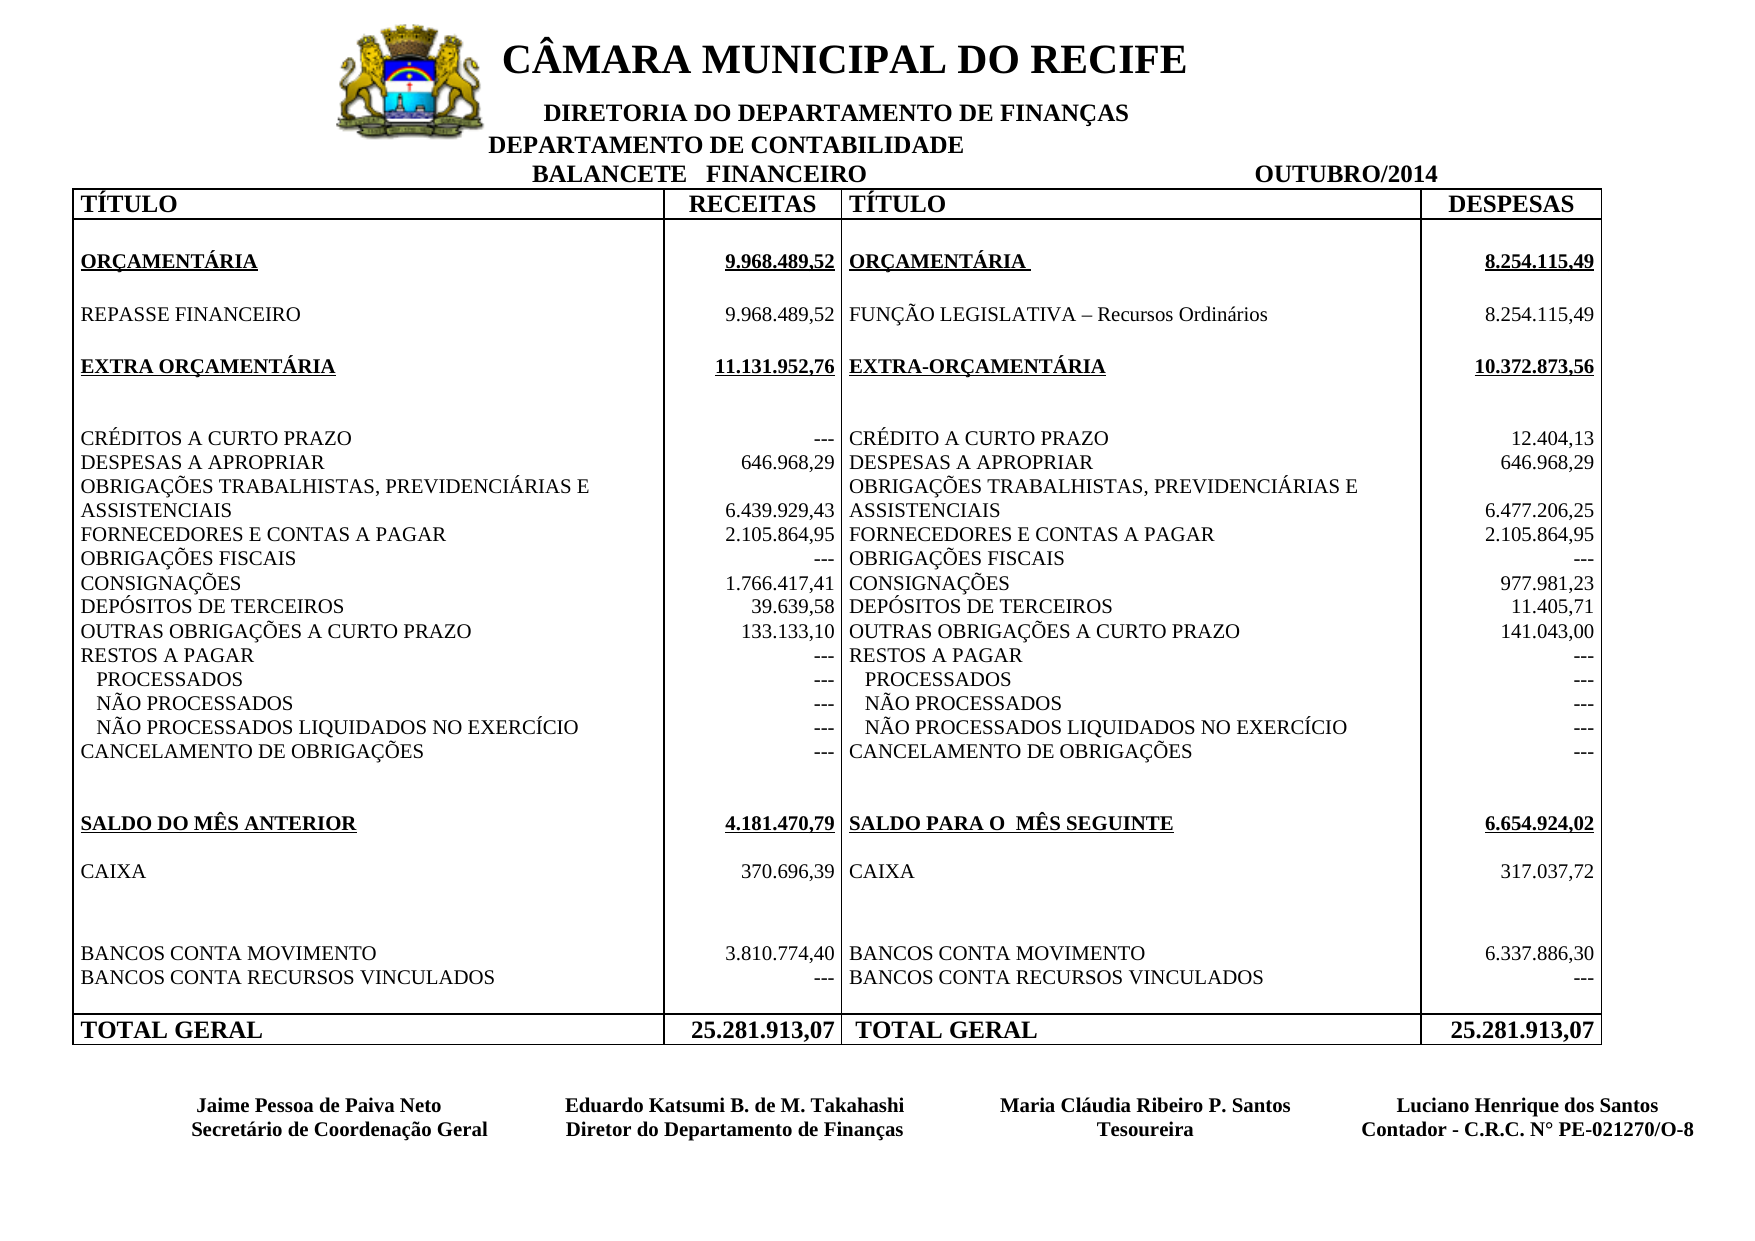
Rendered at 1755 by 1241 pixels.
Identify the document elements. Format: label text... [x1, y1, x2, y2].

subtitle BALANCETE FINANCEIRO OUTUBRO/2014 [44, 159, 1748, 188]
table_cell [74, 787, 663, 811]
subtitle CÂMARA MUNICIPAL DO RECIFE [488, 35, 1748, 83]
table_cell [1602, 249, 1719, 273]
table_cell BANCOS CONTA MOVIMENTO BANCOS CONTA RECURSOS VINCULADOS [842, 941, 1420, 1013]
table_cell 2.105.864,95 --- 1.766.417,41 39.639,58 133.133,10 --- --- --- --- --- [665, 522, 841, 787]
table_cell REPASSE FINANCEIRO [74, 301, 663, 354]
table_cell Secretário de Coordenação Geral [184, 1117, 514, 1141]
table_cell Contador - C.R.C. N° PE-021270/O-8 [1335, 1117, 1719, 1141]
table_cell [1422, 787, 1601, 811]
subtitle [44, 35, 336, 83]
table_cell 25.281.913,07 [665, 1015, 841, 1043]
table_cell 6.477.206,25 [1422, 474, 1601, 522]
table_cell 6.439.929,43 [665, 474, 841, 522]
table_cell BANCOS CONTA MOVIMENTO BANCOS CONTA RECURSOS VINCULADOS [74, 941, 663, 1013]
table_cell [74, 273, 663, 301]
table_cell [665, 220, 841, 249]
table_cell [1602, 301, 1719, 354]
table_cell [1602, 1013, 1719, 1043]
table_cell 9.968.489,52 [665, 301, 841, 354]
table_cell 6.337.886,30 --- [1422, 941, 1601, 1013]
table_header [1602, 188, 1719, 218]
table_cell Diretor do Departamento de Finanças [514, 1117, 955, 1141]
table_cell 2.105.864,95 --- 977.981,23 11.405,71 141.043,00 --- --- --- --- --- [1422, 522, 1601, 787]
table_cell CRÉDITO A CURTO PRAZO DESPESAS A APROPRIAR [842, 426, 1420, 474]
table_cell [1602, 426, 1719, 474]
table_cell [842, 220, 1420, 249]
table_cell 6.654.924,02 317.037,72 [1422, 811, 1601, 941]
subtitle DEPARTAMENTO DE CONTABILIDADE [44, 131, 1748, 159]
table_cell 9.968.489,52 [665, 249, 841, 273]
table_cell [74, 220, 663, 249]
table_cell ORÇAMENTÁRIA [74, 249, 663, 273]
table_cell [1602, 354, 1719, 426]
table_cell [73, 1117, 184, 1141]
table_cell 10.372.873,56 [1422, 354, 1601, 426]
table_cell Tesoureira [955, 1117, 1335, 1141]
table_cell 11.131.952,76 [665, 354, 841, 426]
table_cell [1602, 941, 1719, 1013]
table_header DESPESAS [1422, 190, 1601, 218]
table_cell [1422, 220, 1601, 249]
table_cell [842, 787, 1420, 811]
table_cell TOTAL GERAL [842, 1015, 1420, 1043]
table_cell [1602, 811, 1719, 941]
table_cell FUNÇÃO LEGISLATIVA – Recursos Ordinários [842, 301, 1420, 354]
table_cell 8.254.115,49 [1422, 301, 1601, 354]
table_cell OBRIGAÇÕES TRABALHISTAS, PREVIDENCIÁRIAS E ASSISTENCIAIS [842, 474, 1420, 522]
table_cell EXTRA-ORÇAMENTÁRIA [842, 354, 1420, 426]
subtitle DIRETORIA DO DEPARTAMENTO DE FINANÇAS [488, 83, 1748, 131]
table_cell Jaime Pessoa de Paiva Neto [184, 1045, 514, 1117]
table_cell [1602, 273, 1719, 301]
table_cell [842, 273, 1420, 301]
table_cell 12.404,13 646.968,29 [1422, 426, 1601, 474]
table_cell 4.181.470,79 370.696,39 [665, 811, 841, 941]
table_cell ORÇAMENTÁRIA [842, 249, 1420, 273]
table_cell 3.810.774,40 --- [665, 941, 841, 1013]
table_cell OBRIGAÇÕES TRABALHISTAS, PREVIDENCIÁRIAS E ASSISTENCIAIS [74, 474, 663, 522]
table_cell [665, 787, 841, 811]
table_cell [665, 273, 841, 301]
table_header TÍTULO [842, 190, 1420, 218]
table_header TÍTULO [74, 190, 663, 218]
table_cell 8.254.115,49 [1422, 249, 1601, 273]
table_cell [1602, 218, 1719, 249]
table_cell --- 646.968,29 [665, 426, 841, 474]
table_cell Eduardo Katsumi B. de M. Takahashi [514, 1045, 955, 1117]
subtitle [44, 83, 336, 131]
table_cell 25.281.913,07 [1422, 1015, 1601, 1043]
table_cell [1602, 787, 1719, 811]
table_cell TOTAL GERAL [74, 1015, 663, 1043]
table_cell EXTRA ORÇAMENTÁRIA [74, 354, 663, 426]
table_cell [73, 1045, 184, 1117]
table_cell SALDO PARA O MÊS SEGUINTE CAIXA [842, 811, 1420, 941]
table_header RECEITAS [665, 190, 841, 218]
table_cell [1602, 474, 1719, 522]
table_cell [1422, 273, 1601, 301]
table_cell FORNECEDORES E CONTAS A PAGAR OBRIGAÇÕES FISCAIS CONSIGNAÇÕES DEPÓSITOS DE TERCEIROS OUTRAS OBRIGAÇÕES A CURTO PRAZO RESTOS A PAGAR PROCESSADOS NÃO PROCESSADOS NÃO PROCESSADOS LIQUIDADOS NO EXERCÍCIO CANCELAMENTO DE OBRIGAÇÕES [842, 522, 1420, 787]
table_cell Maria Cláudia Ribeiro P. Santos [955, 1045, 1335, 1117]
table_cell CRÉDITOS A CURTO PRAZO DESPESAS A APROPRIAR [74, 426, 663, 474]
table_cell [1602, 522, 1719, 787]
table_cell FORNECEDORES E CONTAS A PAGAR OBRIGAÇÕES FISCAIS CONSIGNAÇÕES DEPÓSITOS DE TERCEIROS OUTRAS OBRIGAÇÕES A CURTO PRAZO RESTOS A PAGAR PROCESSADOS NÃO PROCESSADOS NÃO PROCESSADOS LIQUIDADOS NO EXERCÍCIO CANCELAMENTO DE OBRIGAÇÕES [74, 522, 663, 787]
table_cell Luciano Henrique dos Santos [1335, 1044, 1719, 1117]
table_cell SALDO DO MÊS ANTERIOR CAIXA [74, 811, 663, 941]
